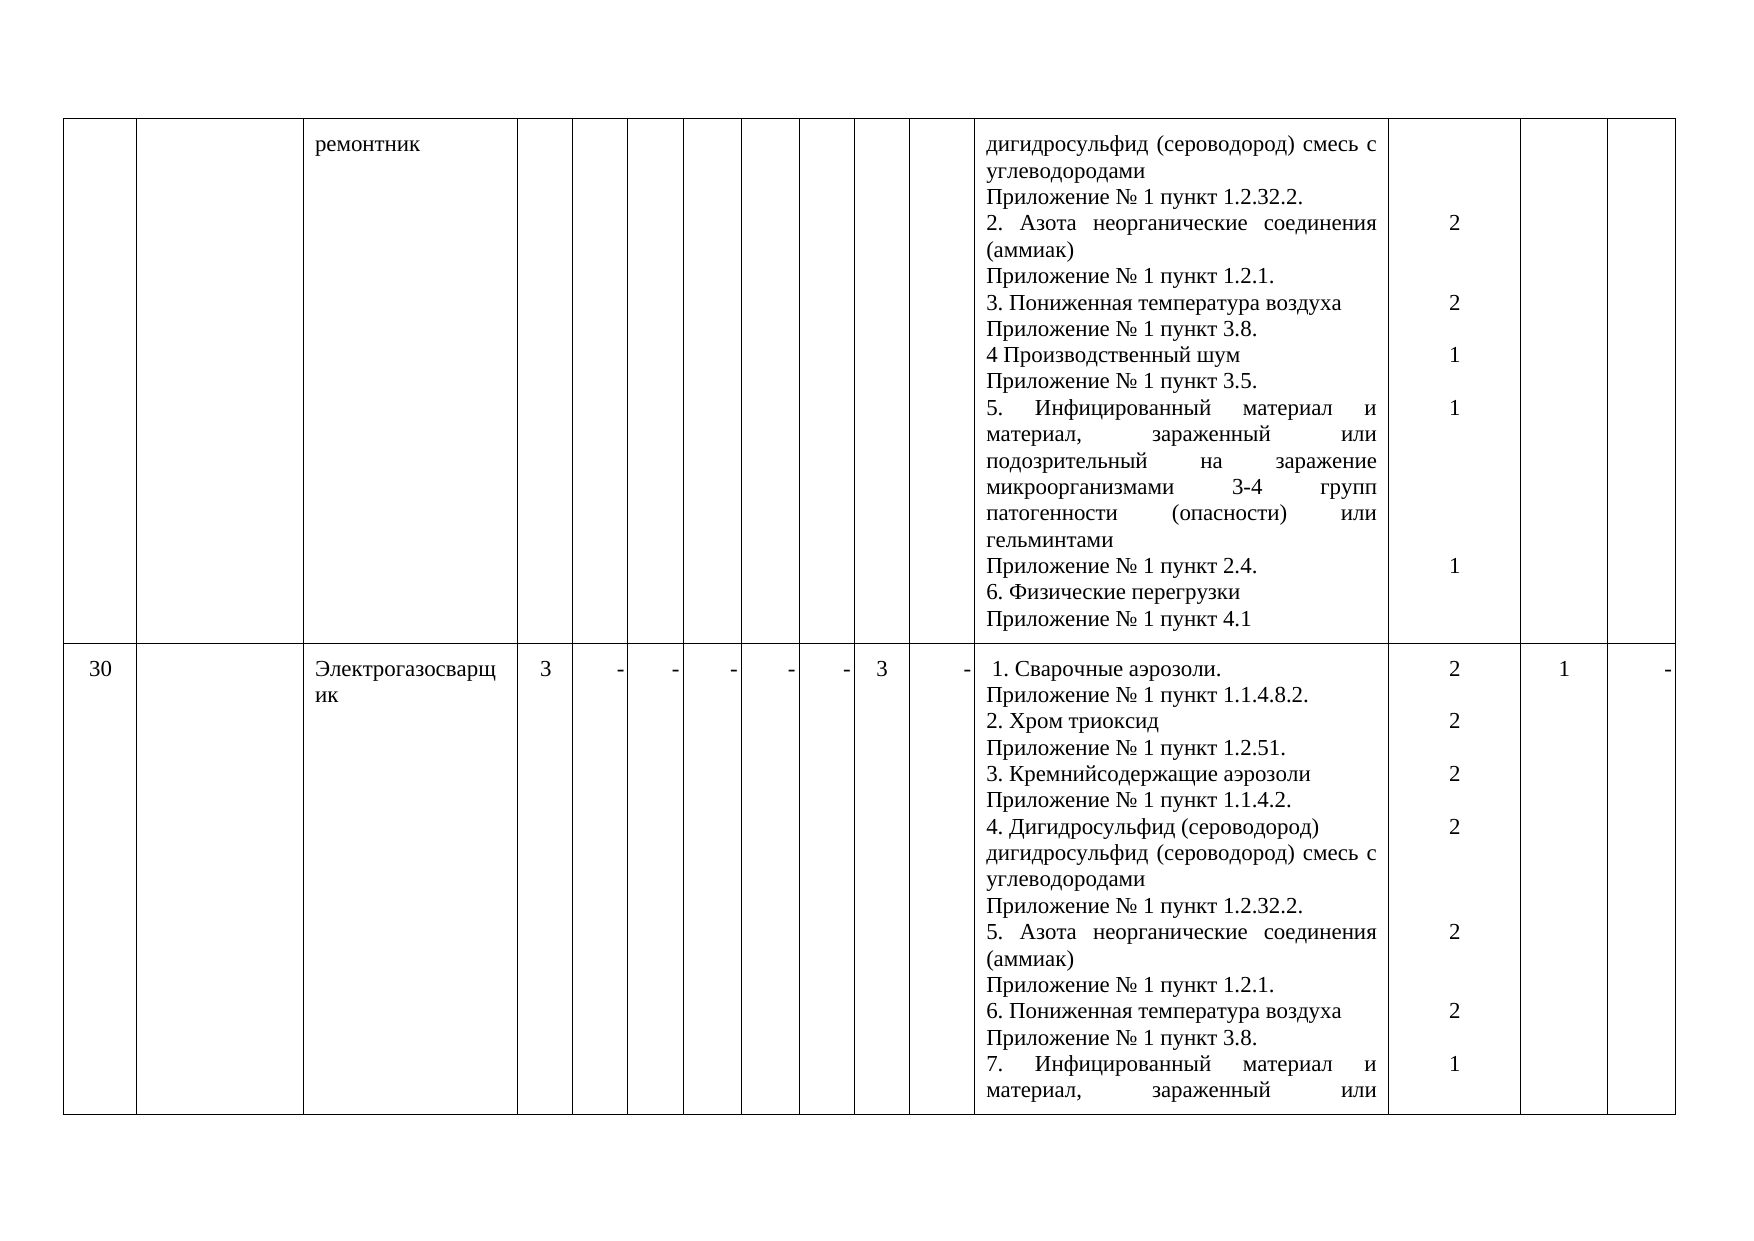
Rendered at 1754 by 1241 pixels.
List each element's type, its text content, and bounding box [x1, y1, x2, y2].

table_cell [742, 119, 799, 642]
table_cell [855, 119, 909, 642]
table_cell 3 [518, 644, 572, 1114]
table_cell - [684, 644, 741, 1114]
table_cell - [910, 644, 974, 1114]
table_cell 1. Сварочные аэрозоли. Приложение № 1 пункт 1.1.4.8.2. 2. Хром триоксид Приложение № 1 пункт 1.2.51. 3. Кремнийсодержащие аэрозоли Приложение № 1 пункт 1.1.4.2. 4. Дигидросульфид (сероводород) дигидросульфид (сероводород) смесь с углеводородами Приложение № 1 пункт 1.2.32.2. 5. Азота неорганические соединения (аммиак) Приложение № 1 пункт 1.2.1. 6. Пониженная температура воздуха Приложение № 1 пункт 3.8. 7. Инфицированный материал и материал, зараженный или [975, 644, 1388, 1114]
table_cell - [1608, 119, 1675, 642]
table_cell - [800, 644, 854, 1114]
table_cell ремонтник [304, 119, 517, 642]
table_cell - [1608, 644, 1675, 1114]
table_cell - [573, 644, 627, 1114]
table_cell Электрогазосварщик [304, 644, 517, 1114]
table_cell [64, 119, 136, 642]
table_cell 30 [64, 644, 136, 1114]
table_cell - [800, 119, 854, 642]
table_cell [518, 119, 572, 642]
table_cell [137, 119, 303, 642]
table_cell - [628, 644, 683, 1114]
table_cell - [573, 119, 627, 642]
table_cell 1 [1521, 644, 1607, 1114]
table_cell [628, 119, 683, 642]
table_cell 2 2 1 1 1 [1389, 119, 1520, 642]
table_cell [1521, 119, 1607, 642]
table_cell [137, 644, 303, 1114]
table_cell дигидросульфид (сероводород) смесь с углеводородами Приложение № 1 пункт 1.2.32.2. 2. Азота неорганические соединения (аммиак) Приложение № 1 пункт 1.2.1. 3. Пониженная температура воздуха Приложение № 1 пункт 3.8. 4 Производственный шум Приложение № 1 пункт 3.5. 5. Инфицированный материал и материал, зараженный или подозрительный на заражение микроорганизмами 3-4 групп патогенности (опасности) или гельминтами Приложение № 1 пункт 2.4. 6. Физические перегрузки Приложение № 1 пункт 4.1 [975, 119, 1388, 642]
table_cell - [910, 119, 974, 642]
table_cell - [742, 644, 799, 1114]
table_cell 2 2 2 2 2 2 1 [1389, 644, 1520, 1114]
table_cell - [684, 119, 741, 642]
table_cell 3 [855, 644, 909, 1114]
